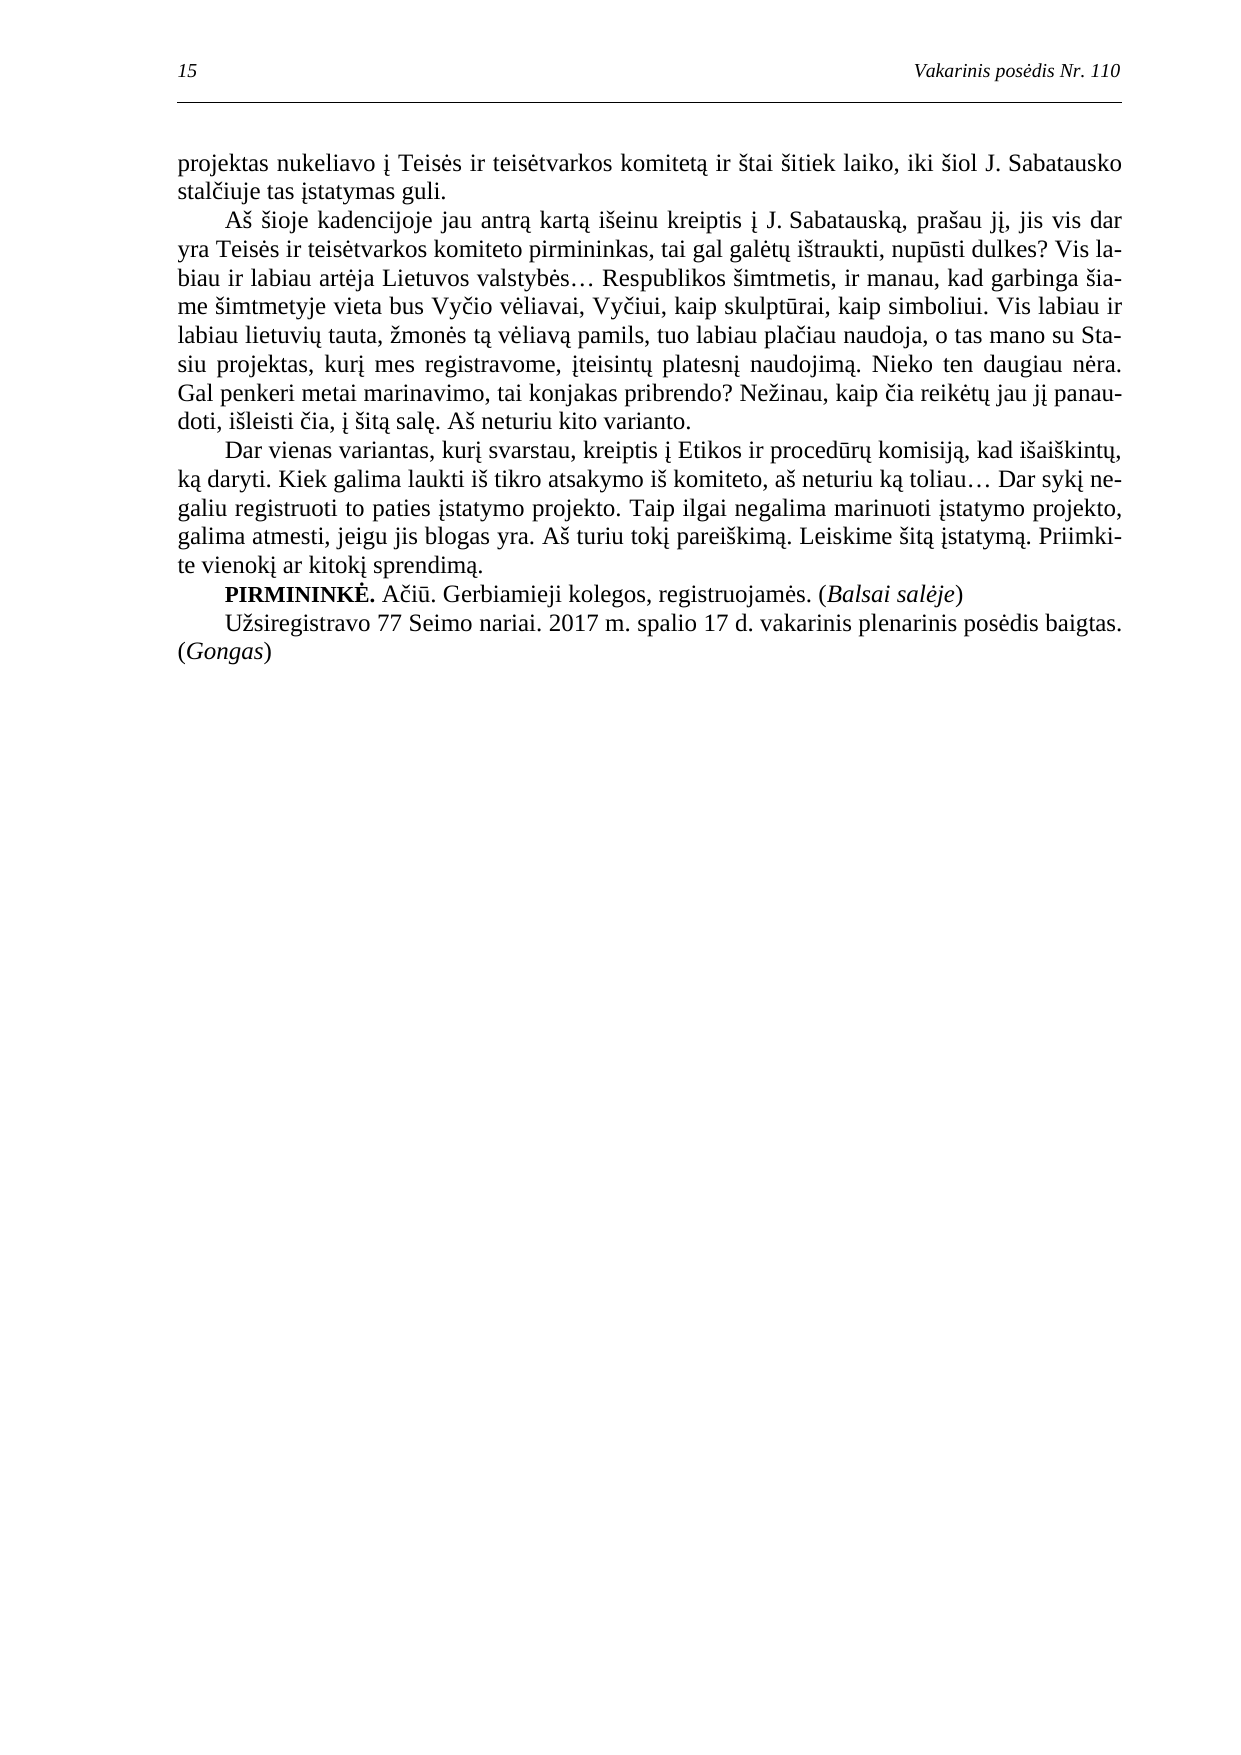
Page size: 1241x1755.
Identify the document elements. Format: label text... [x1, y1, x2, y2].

text Aš šio­je ka­den­ci­jo­je jau an­trą kar­tą iš­ei­nu kreip­tis į J. Sa­ba­taus­ką, pra­šau jį, jis vis dar yra Tei­sės ir tei­sėt­var­kos ko­mi­te­to pir­mi­nin­kas, tai gal ga­lė­tų iš­trauk­ti, nu­pūs­ti dul­kes? Vis la­biau ir la­biau ar­tė­ja Lie­tu­vos vals­ty­bės… Res­pub­li­kos šimt­me­tis, ir ma­nau, kad gar­bin­ga šia­me šimt­me­ty­je vie­ta bus Vy­čio vė­lia­vai, Vy­čiui, kaip skulp­tū­rai, kaip sim­bo­liui. Vis la­biau ir la­biau lie­tu­vių tau­ta, žmo­nės tą vė­lia­vą pa­mils, tuo la­biau pla­čiau nau­do­ja, o tas ma­no su Sta­siu pro­jek­tas, ku­rį mes re­gist­ra­vo­me, įtei­sin­tų pla­tes­nį nau­do­ji­mą. Nie­ko ten dau­giau nė­ra. Gal pen­ke­ri me­tai ma­ri­na­vi­mo, tai kon­ja­kas pri­bren­do? Ne­ži­nau, kaip čia rei­kė­tų jau jį pa­nau­do­ti, iš­leis­ti čia, į ši­tą sa­lę. Aš ne­tu­riu ki­to va­rian­to. [177, 205, 1122, 435]
text PIRMININKĖ. Ačiū. Ger­bia­mie­ji ko­le­gos, re­gist­ruo­ja­mės. (Bal­sai sa­lė­je) [177, 579, 1122, 608]
text Dar vie­nas va­rian­tas, ku­rį svars­tau, kreip­tis į Eti­kos ir pro­ce­dū­rų ko­mi­si­ją, kad iš­aiš­kin­tų, ką da­ry­ti. Kiek ga­li­ma lauk­ti iš tik­ro at­sa­ky­mo iš ko­mi­te­to, aš ne­tu­riu ką to­liau… Dar sy­kį ne­ga­liu re­gist­ruo­ti to pa­ties įsta­ty­mo pro­jek­to. Taip il­gai ne­ga­li­ma ma­ri­nuo­ti įsta­ty­mo pro­jek­to, ga­li­ma at­mes­ti, jei­gu jis blo­gas yra. Aš tu­riu to­kį pa­reiš­ki­mą. Leis­ki­me ši­tą įsta­ty­mą. Pri­im­ki­te vie­no­kį ar ki­to­kį spren­di­mą. [177, 435, 1122, 579]
text Už­si­re­gist­ra­vo 77 Sei­mo na­riai. 2017 m. spa­lio 17 d. va­ka­ri­nis ple­na­ri­nis po­sė­dis baig­tas. (Gon­gas) [177, 608, 1122, 665]
text pro­jek­tas nu­ke­lia­vo į Tei­sės ir tei­sėt­var­kos ko­mi­te­tą ir štai ši­tiek lai­ko, iki šiol J. Sa­ba­taus­ko stal­čiu­je tas įsta­ty­mas gu­li. [177, 148, 1122, 205]
